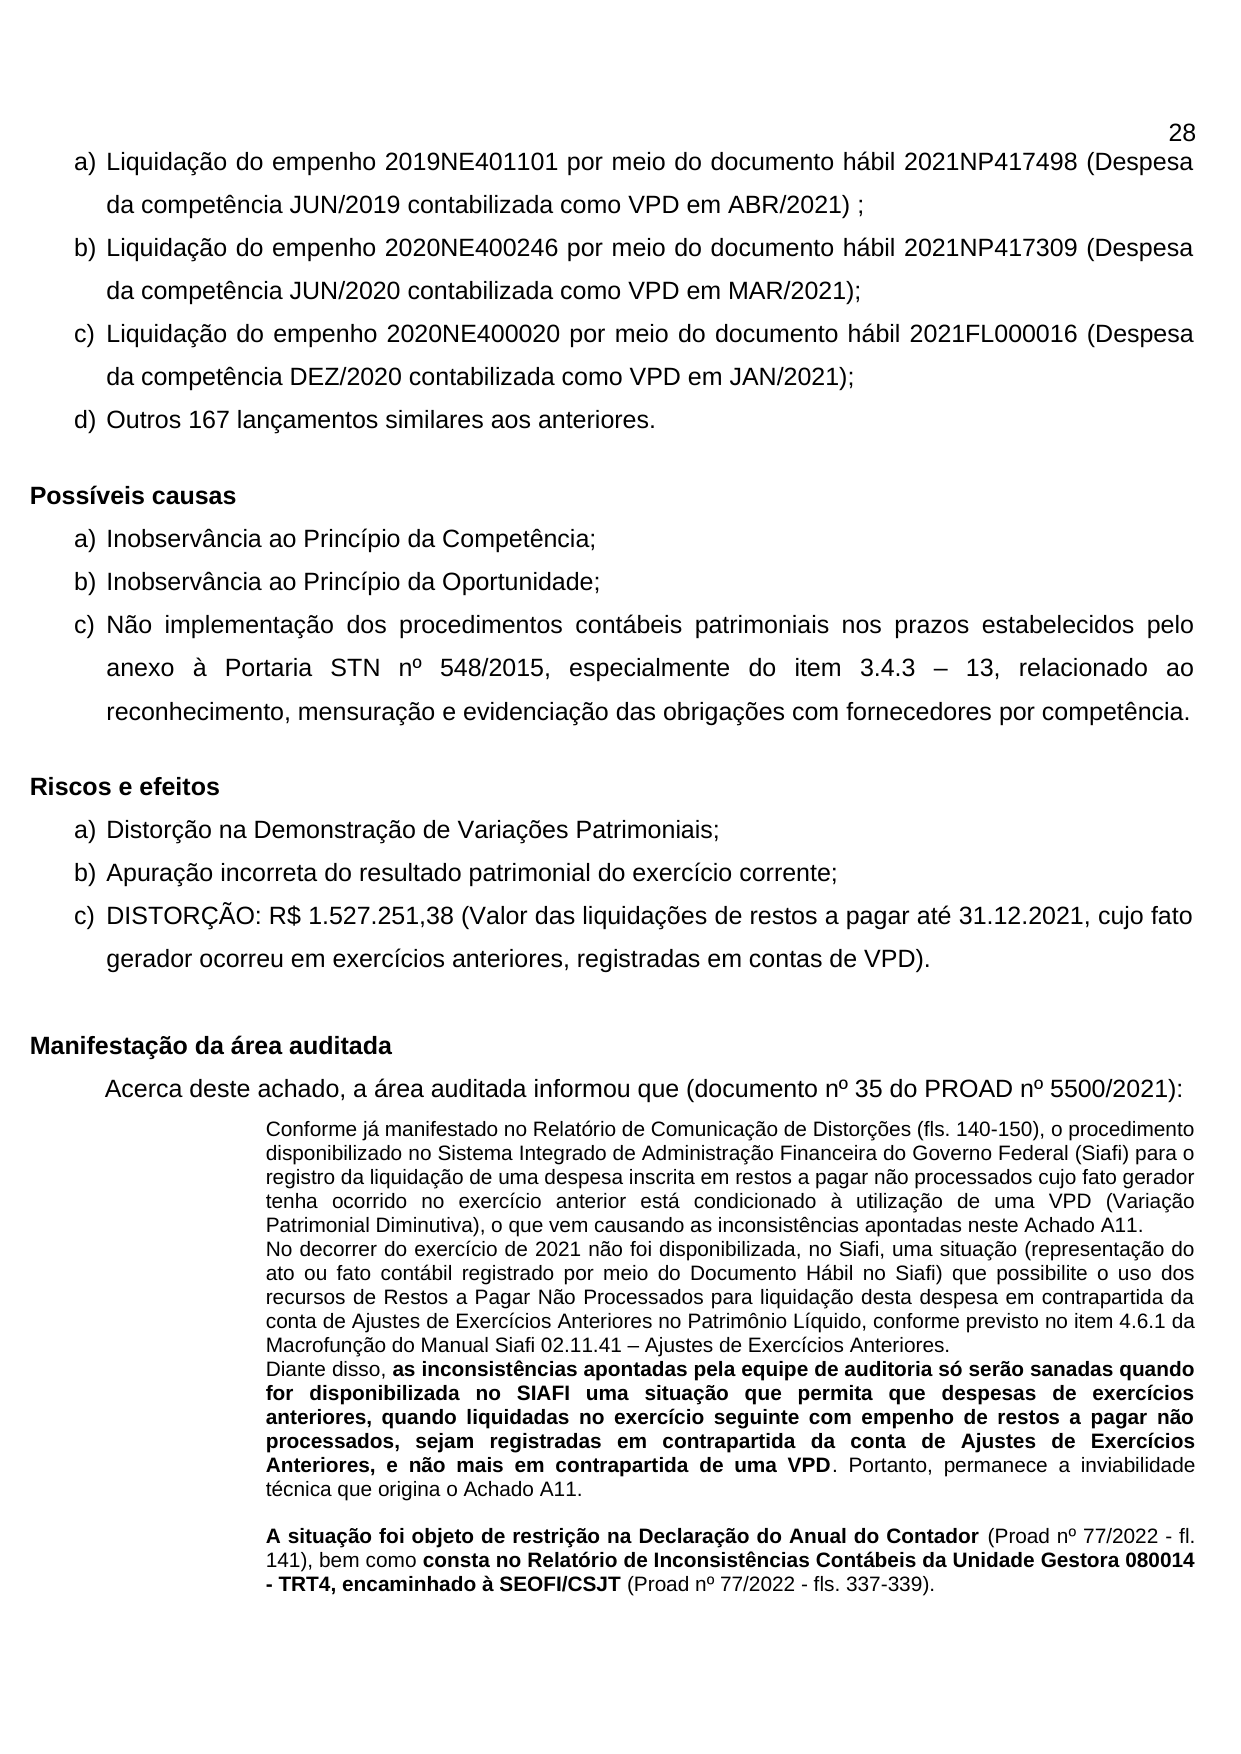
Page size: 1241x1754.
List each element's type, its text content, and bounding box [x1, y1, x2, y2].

list Apuração incorreta do resultado patrimonial do exercício corrente; [74, 858, 1196, 887]
list Outros 167 lançamentos similares aos anteriores. [74, 406, 1196, 434]
list Liquidação do empenho 2020NE400246 por meio do documento hábil 2021NP417309 (Despesa da competência JUN/2020 contabilizada como VPD em MAR/2021); [74, 233, 1196, 305]
text Conforme já manifestado no Relatório de Comunicação de Distorções (fls. 140-150), o procedimento disponibilizado no Sistema Integrado de Administração Financeira do Governo Federal (Siafi) para o registro da liquidação de uma despesa inscrita em restos a pagar não processados cujo fato gerador tenha ocorrido no exercício anterior está condicionado à utilização de uma VPD (Variação Patrimonial Diminutiva), o que vem causando as inconsistências apontadas neste Achado A11. [266, 1117, 1196, 1237]
list Inobservância ao Princípio da Oportunidade; [74, 567, 1196, 596]
list Liquidação do empenho 2019NE401101 por meio do documento hábil 2021NP417498 (Despesa da competência JUN/2019 contabilizada como VPD em ABR/2021) ; [74, 147, 1196, 219]
text Diante disso, as inconsistências apontadas pela equipe de auditoria só serão sanadas quando for disponibilizada no SIAFI uma situação que permita que despesas de exercícios anteriores, quando liquidadas no exercício seguinte com empenho de restos a pagar não processados, sejam registradas em contrapartida da conta de Ajustes de Exercícios Anteriores, e não mais em contrapartida de uma VPD. Portanto, permanece a inviabilidade técnica que origina o Achado A11. [266, 1357, 1196, 1500]
list Não implementação dos procedimentos contábeis patrimoniais nos prazos estabelecidos pelo anexo à Portaria STN nº 548/2015, especialmente do item 3.4.3 – 13, relacionado ao reconhecimento, mensuração e evidenciação das obrigações com fornecedores por competência. [74, 610, 1196, 725]
list Liquidação do empenho 2020NE400020 por meio do documento hábil 2021FL000016 (Despesa da competência DEZ/2020 contabilizada como VPD em JAN/2021); [74, 319, 1196, 391]
list DISTORÇÃO: R$ 1.527.251,38 (Valor das liquidações de restos a pagar até 31.12.2021, cujo fato gerador ocorreu em exercícios anteriores, registradas em contas de VPD). [74, 901, 1196, 973]
text A situação foi objeto de restrição na Declaração do Anual do Contador (Proad nº 77/2022 - fl. 141), bem como consta no Relatório de Inconsistências Contábeis da Unidade Gestora 080014 - TRT4, encaminhado à SEOFI/CSJT (Proad nº 77/2022 - fls. 337-339). [266, 1524, 1196, 1596]
text Manifestação da área auditada [29, 1031, 1196, 1059]
text No decorrer do exercício de 2021 não foi disponibilizada, no Siafi, uma situação (representação do ato ou fato contábil registrado por meio do Documento Hábil no Siafi) que possibilite o uso dos recursos de Restos a Pagar Não Processados para liquidação desta despesa em contrapartida da conta de Ajustes de Exercícios Anteriores no Patrimônio Líquido, conforme previsto no item 4.6.1 da Macrofunção do Manual Siafi 02.11.41 – Ajustes de Exercícios Anteriores. [266, 1237, 1196, 1357]
list Distorção na Demonstração de Variações Patrimoniais; [74, 815, 1196, 844]
text Acerca deste achado, a área auditada informou que (documento nº 35 do PROAD nº 5500/2021): [29, 1074, 1196, 1103]
list Inobservância ao Princípio da Competência; [74, 524, 1196, 553]
text Riscos e efeitos [29, 772, 1196, 801]
text Possíveis causas [29, 481, 1196, 510]
